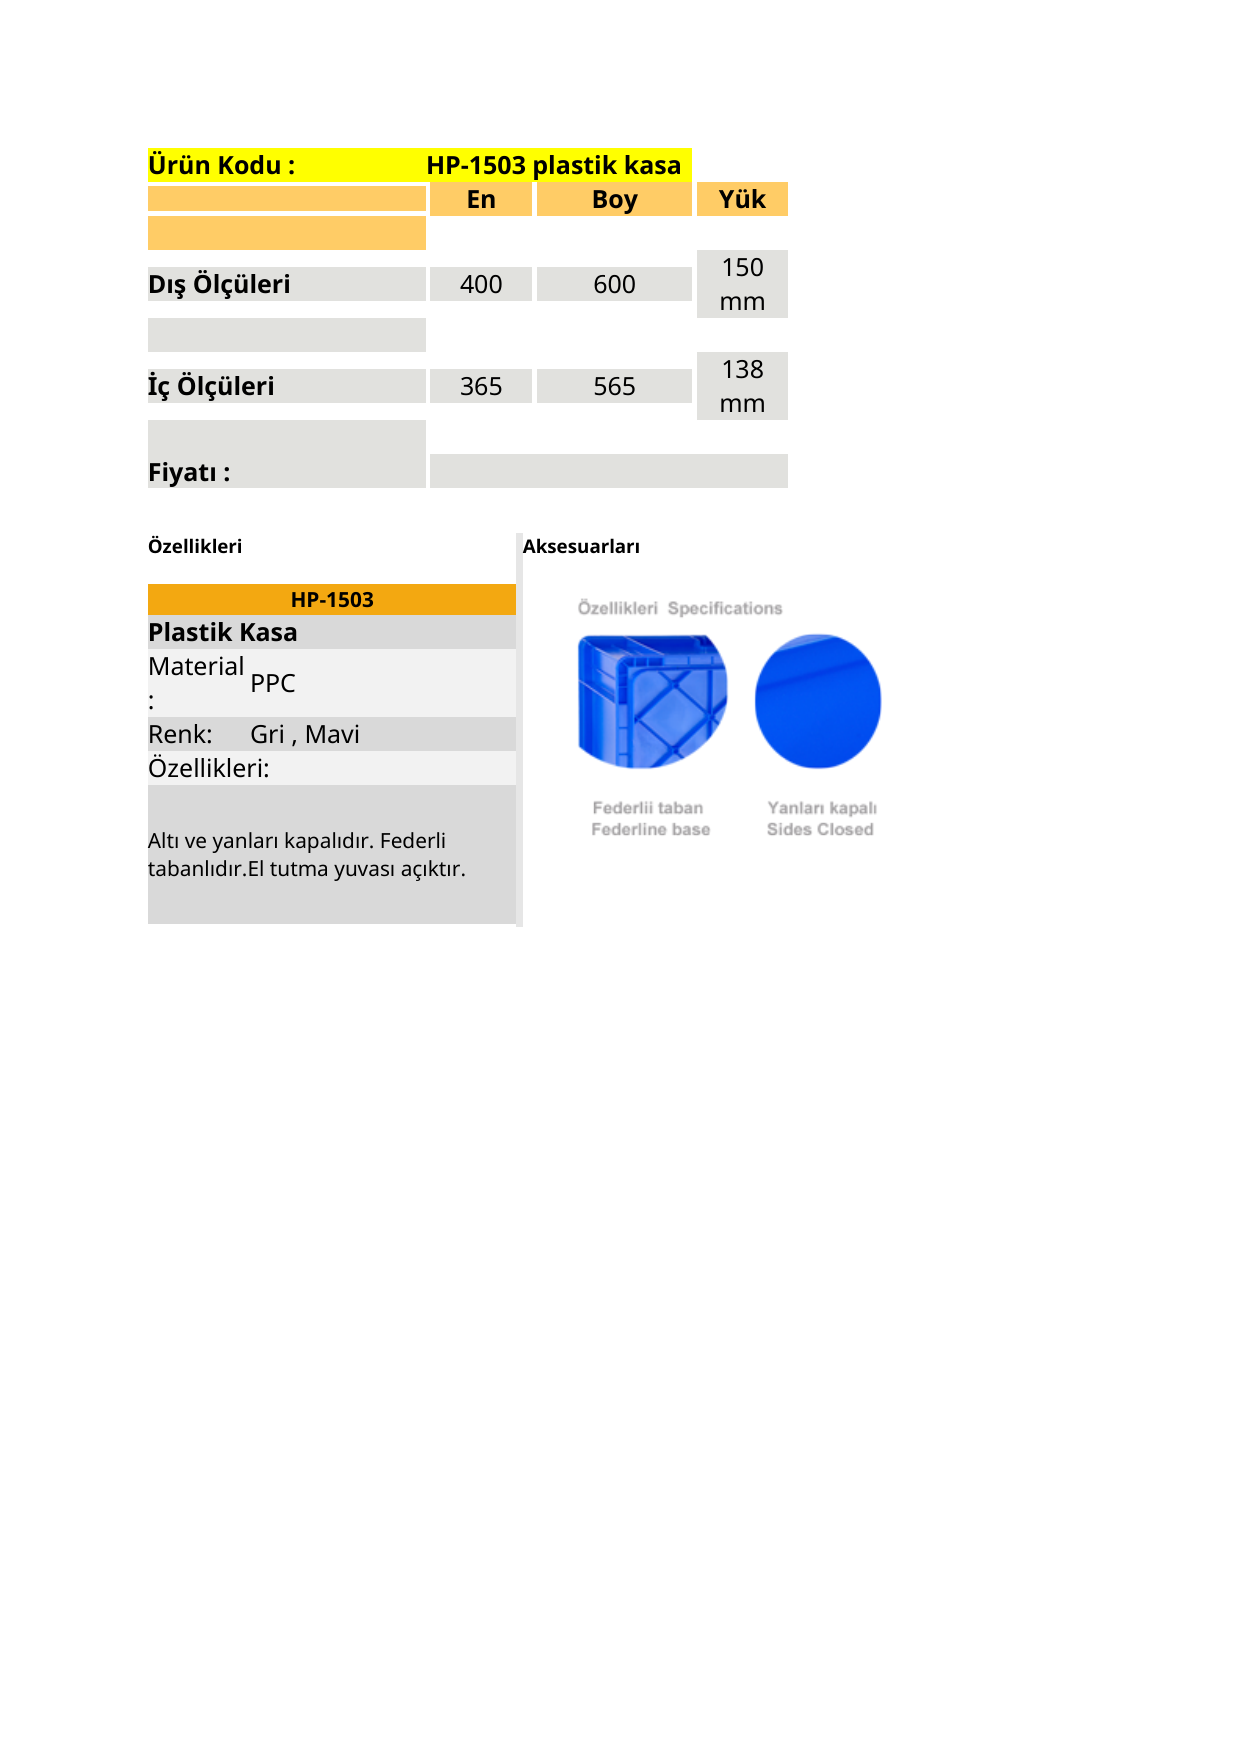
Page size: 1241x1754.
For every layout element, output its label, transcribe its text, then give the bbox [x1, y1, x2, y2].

table_cell [148, 182, 426, 186]
table_cell İç Ölçüleri [148, 352, 426, 369]
table_cell [426, 420, 532, 454]
table_cell [532, 318, 692, 352]
table_cell [532, 216, 692, 250]
table_cell Gri , Mavi [250, 717, 516, 751]
table_cell Renk: [148, 717, 250, 751]
table_cell Plastik Kasa [148, 615, 516, 649]
table_cell Yük [693, 182, 697, 216]
table_cell En [426, 182, 430, 216]
table_cell [426, 318, 532, 352]
table_cell 600 [532, 250, 692, 318]
table_cell Dış Ölçüleri [148, 301, 426, 318]
table_cell 365 [426, 352, 532, 420]
table_header HP-1503 [148, 584, 516, 615]
table_header Ürün Kodu : [148, 148, 426, 182]
table_header [693, 148, 788, 182]
table_cell [426, 216, 532, 250]
table_cell Özellikleri: [148, 751, 516, 785]
table_cell Boy [532, 182, 537, 216]
table_header Aksesuarları [523, 533, 1069, 927]
table_cell 138 mm [693, 352, 697, 420]
table_cell [148, 211, 426, 216]
table_cell [693, 420, 788, 454]
table_cell [426, 454, 430, 488]
table_header [516, 533, 523, 927]
table_cell [532, 420, 692, 454]
table_cell [693, 318, 788, 352]
table_cell İç Ölçüleri [148, 403, 426, 420]
table_cell 150 mm [693, 250, 697, 318]
table_cell PPC [250, 649, 516, 717]
table_cell 565 [532, 352, 692, 420]
table_cell 400 [426, 250, 532, 318]
table_cell [693, 216, 788, 250]
table_cell Altı ve yanları kapalıdır. Federli tabanlıdır.El tutma yuvası açıktır. [148, 785, 516, 924]
table_header HP-1503 plastik kasa [426, 148, 692, 182]
table_cell Dış Ölçüleri [148, 250, 426, 267]
table_header Özellikleri [148, 533, 516, 584]
table_cell Material: [148, 649, 250, 717]
